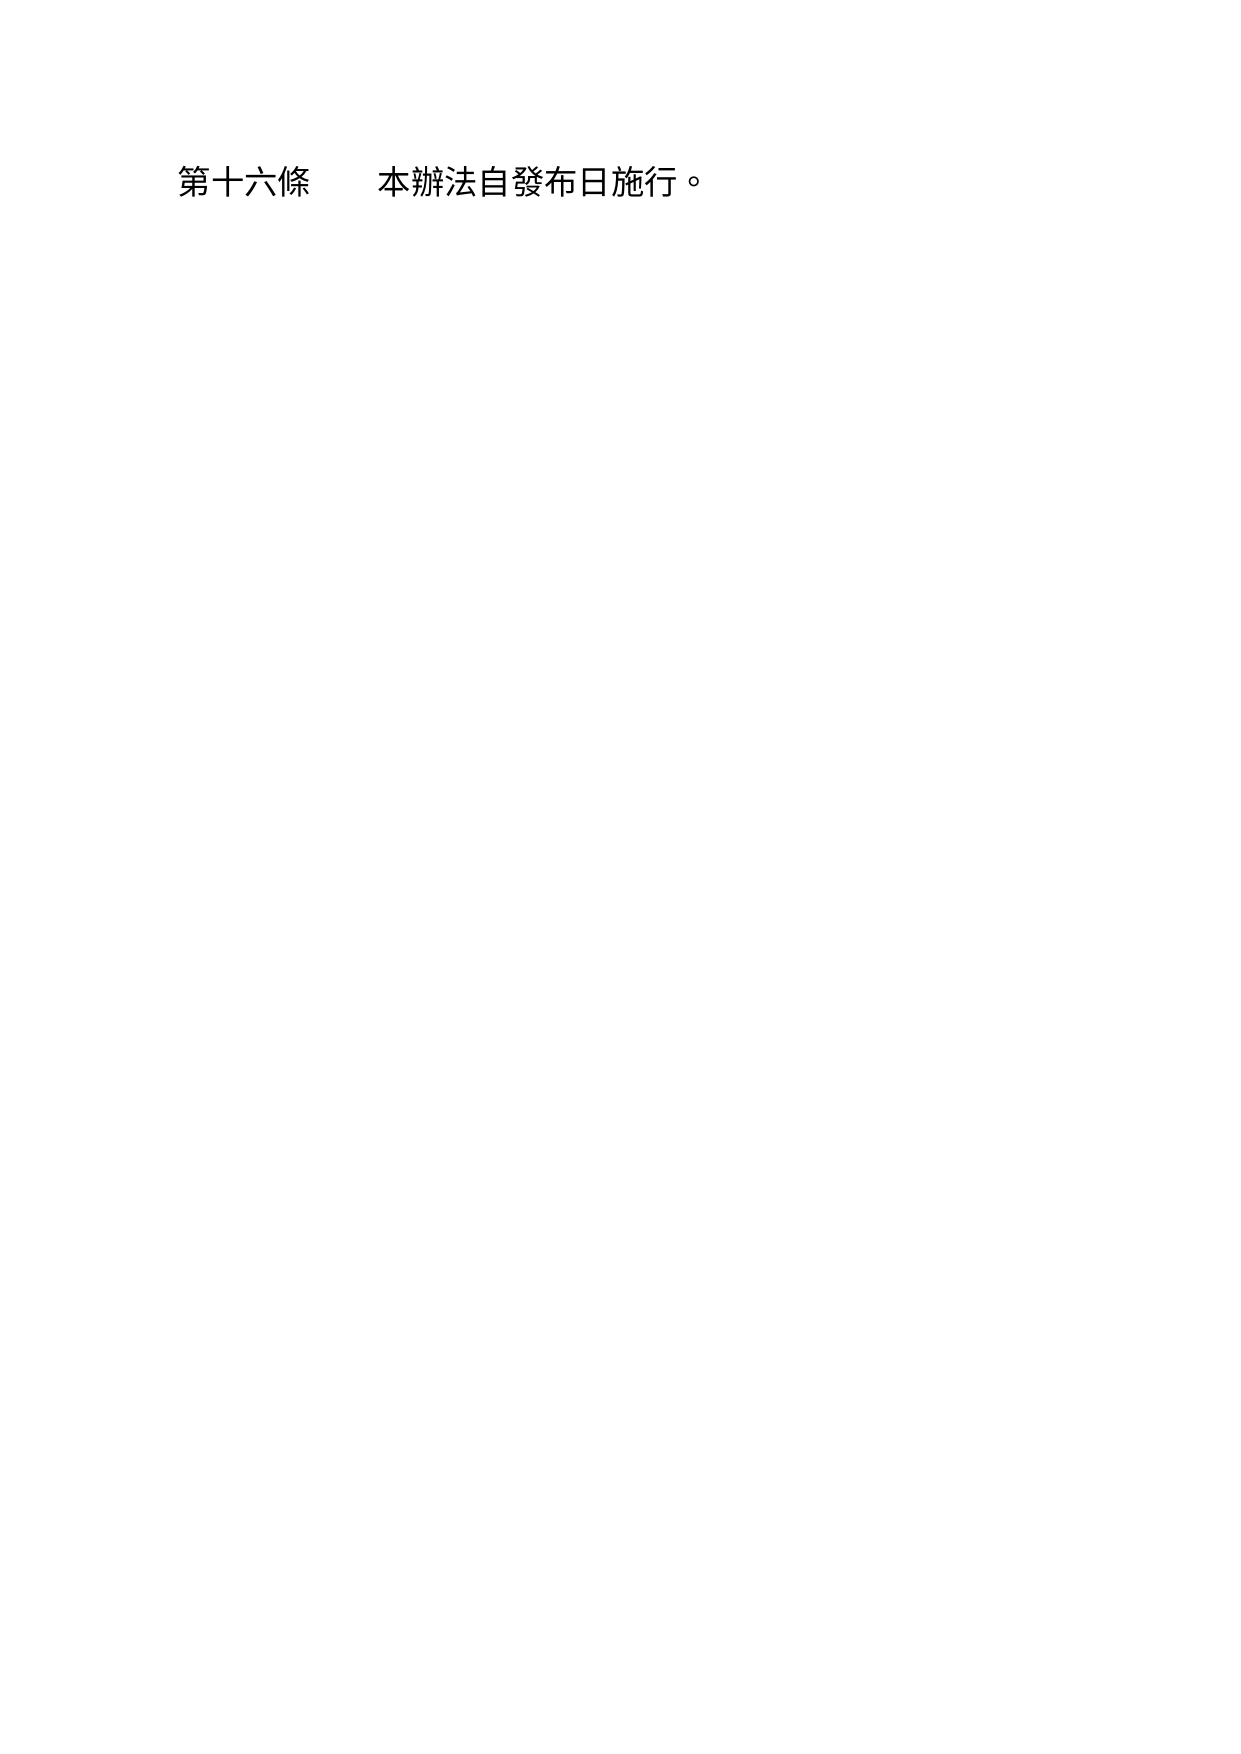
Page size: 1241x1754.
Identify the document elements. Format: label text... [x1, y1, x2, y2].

text 第十六條 本辦法自發布日施行。 [177, 148, 1092, 206]
